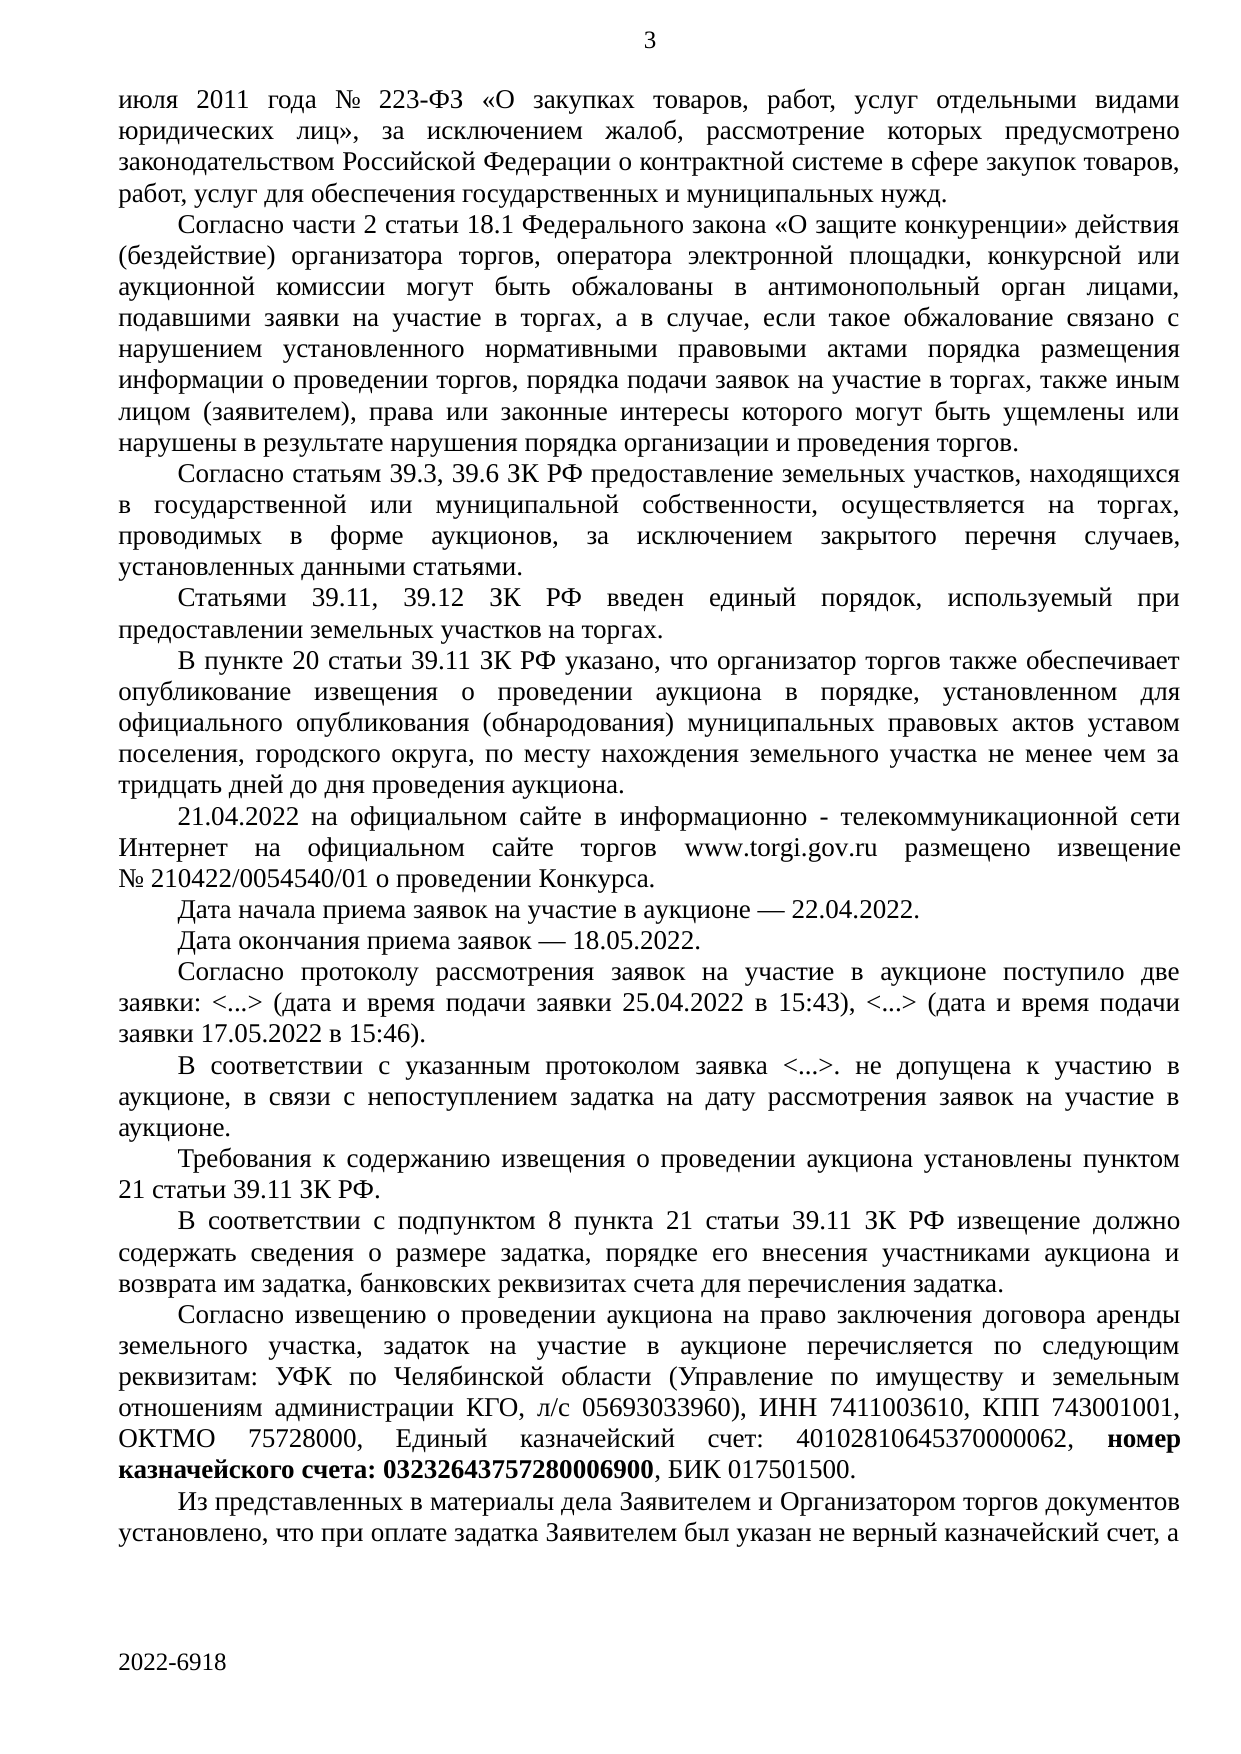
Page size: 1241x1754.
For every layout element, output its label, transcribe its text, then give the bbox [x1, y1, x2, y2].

text Согласно протоколу рассмотрения заявок на участие в аукционе поступило две заявки: <...> (дата и время подачи заявки 25.04.2022 в 15:43), <...> (дата и время подачи заявки 17.05.2022 в 15:46). [118, 955, 1181, 1049]
text Из представленных в материалы дела Заявителем и Организатором торгов документов установлено, что при оплате задатка Заявителем был указан не верный казначейский счет, а [118, 1485, 1181, 1547]
text июля 2011 года № 223-ФЗ «О закупках товаров, работ, услуг отдельными видами юридических лиц», за исключением жалоб, рассмотрение которых предусмотрено законодательством Российской Федерации о контрактной системе в сфере закупок товаров, работ, услуг для обеспечения государственных и муниципальных нужд. [118, 83, 1181, 208]
text В соответствии с указанным протоколом заявка <...>. не допущена к участию в аукционе, в связи с непоступлением задатка на дату рассмотрения заявок на участие в аукционе. [118, 1049, 1181, 1142]
text 21.04.2022 на официальном сайте в информационно - телекоммуникационной сети Интернет на официальном сайте торгов www.torgi.gov.ru размещено извещение № 210422/0054540/01 о проведении Конкурса. [118, 799, 1181, 893]
text Согласно части 2 статьи 18.1 Федерального закона «О защите конкуренции» действия (бездействие) организатора торгов, оператора электронной площадки, конкурсной или аукционной комиссии могут быть обжалованы в антимонопольный орган лицами, подавшими заявки на участие в торгах, а в случае, если такое обжалование связано с нарушением установленного нормативными правовыми актами порядка размещения информации о проведении торгов, порядка подачи заявок на участие в торгах, также иным лицом (заявителем), права или законные интересы которого могут быть ущемлены или нарушены в результате нарушения порядка организации и проведения торгов. [118, 208, 1181, 457]
text Дата начала приема заявок на участие в аукционе — 22.04.2022. [118, 893, 1181, 924]
text Согласно статьям 39.3, 39.6 ЗК РФ предоставление земельных участков, находящихся в государственной или муниципальной собственности, осуществляется на торгах, проводимых в форме аукционов, за исключением закрытого перечня случаев, установленных данными статьями. [118, 457, 1181, 582]
text Согласно извещению о проведении аукциона на право заключения договора аренды земельного участка, задаток на участие в аукционе перечисляется по следующим реквизитам: УФК по Челябинской области (Управление по имуществу и земельным отношениям администрации КГО, л/с 05693033960), ИНН 7411003610, КПП 743001001, ОКТМО 75728000, Единый казначейский счет: 40102810645370000062, номер казначейского счета: 03232643757280006900, БИК 017501500. [118, 1298, 1181, 1485]
text В соответствии с подпунктом 8 пункта 21 статьи 39.11 ЗК РФ извещение должно содержать сведения о размере задатка, порядке его внесения участниками аукциона и возврата им задатка, банковских реквизитах счета для перечисления задатка. [118, 1204, 1181, 1298]
text Требования к содержанию извещения о проведении аукциона установлены пунктом 21 статьи 39.11 ЗК РФ. [118, 1142, 1181, 1204]
text Статьями 39.11, 39.12 ЗК РФ введен единый порядок, используемый при предоставлении земельных участков на торгах. [118, 582, 1181, 644]
text В пункте 20 статьи 39.11 ЗК РФ указано, что организатор торгов также обеспечивает опубликование извещения о проведении аукциона в порядке, установленном для официального опубликования (обнародования) муниципальных правовых актов уставом поселения, городского округа, по месту нахождения земельного участка не менее чем за тридцать дней до дня проведения аукциона. [118, 644, 1181, 799]
text Дата окончания приема заявок — 18.05.2022. [118, 924, 1181, 955]
